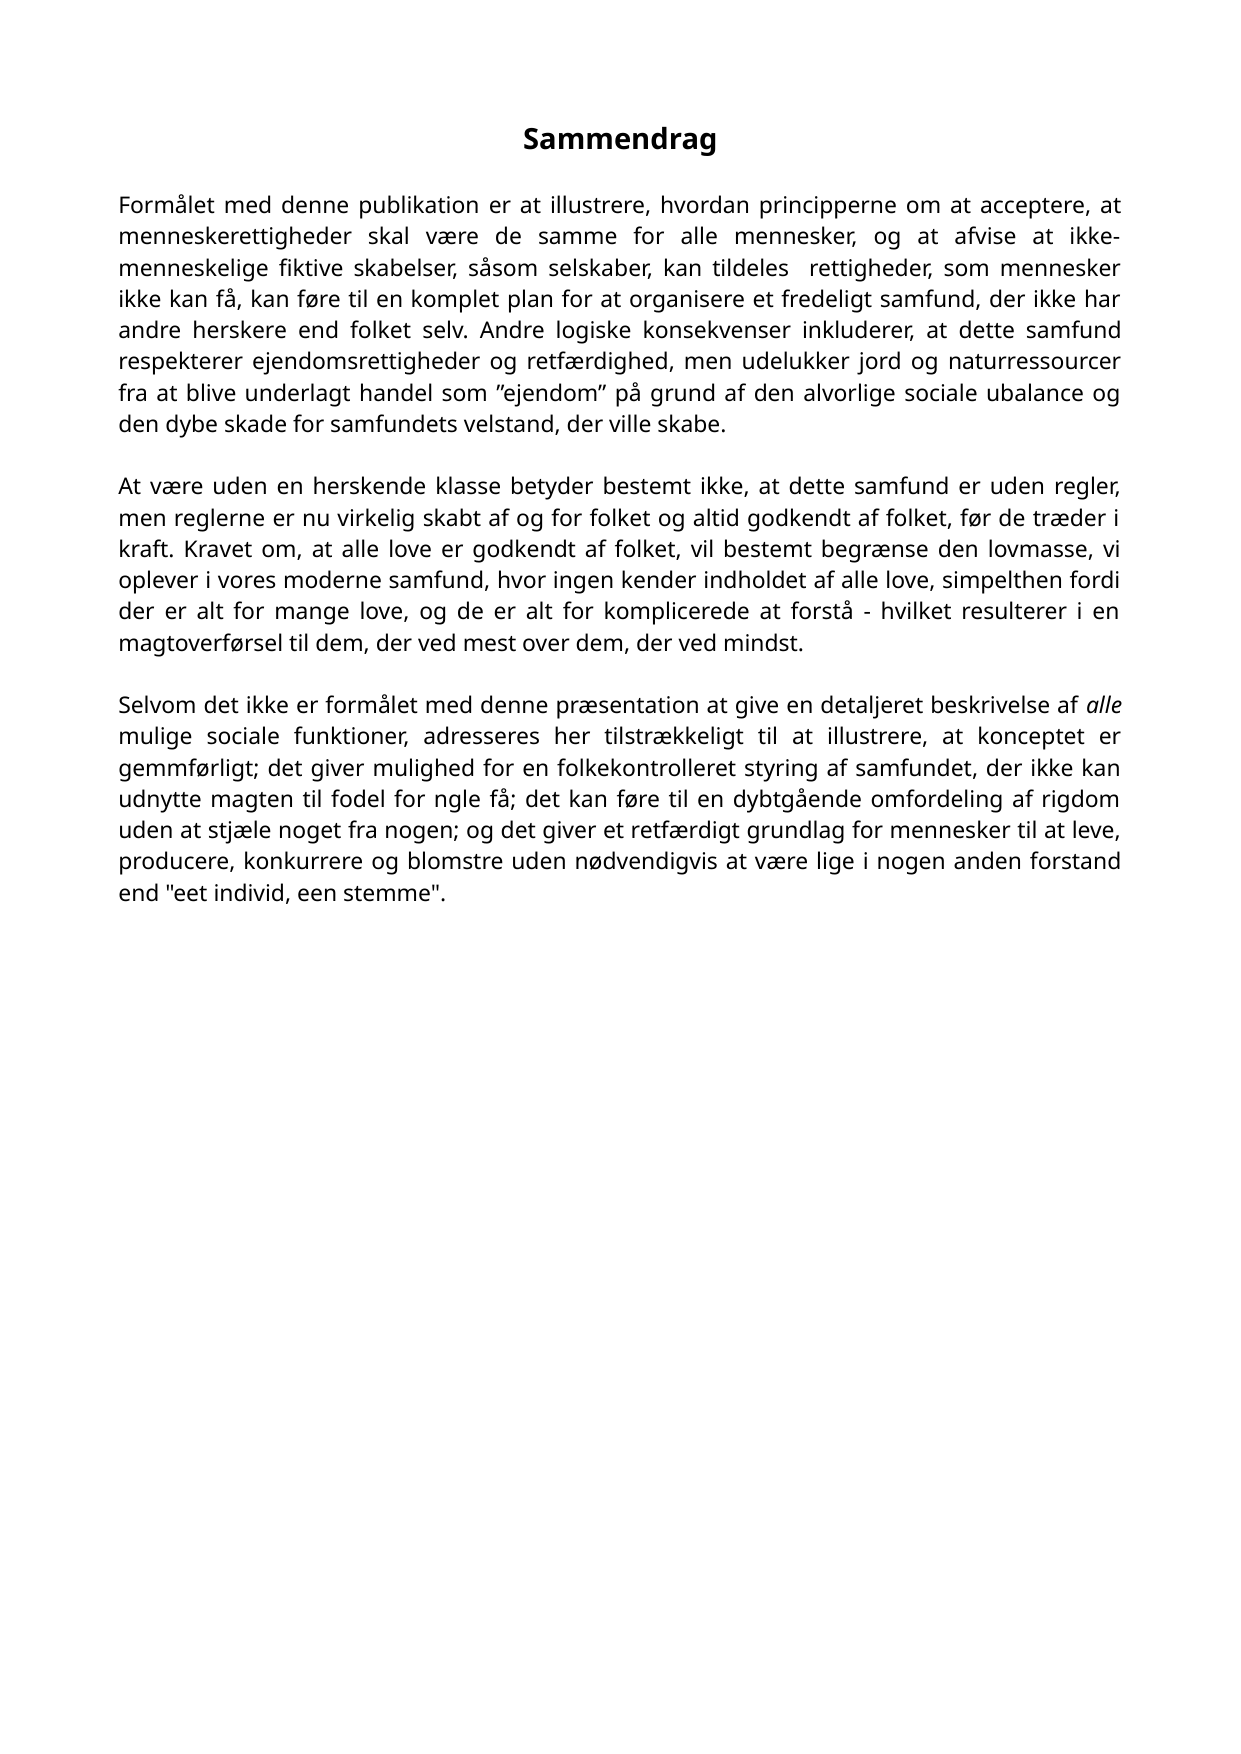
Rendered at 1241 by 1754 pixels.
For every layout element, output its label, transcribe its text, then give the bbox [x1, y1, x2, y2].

text At være uden en herskende klasse betyder bestemt ikke, at dette samfund er uden regler, men reglerne er nu virkelig skabt af og for folket og altid godkendt af folket, før de træder i kraft. Kravet om, at alle love er godkendt af folket, vil bestemt begrænse den lovmasse, vi oplever i vores moderne samfund, hvor ingen kender indholdet af alle love, simpelthen fordi der er alt for mange love, og de er alt for komplicerede at forstå - hvilket resulterer i en magtoverførsel til dem, der ved mest over dem, der ved mindst. [118, 470, 1122, 658]
text Sammendrag [118, 118, 1122, 158]
text Selvom det ikke er formålet med denne præsentation at give en detaljeret beskrivelse af alle mulige sociale funktioner, adresseres her tilstrækkeligt til at illustrere, at konceptet er gemmførligt; det giver mulighed for en folkekontrolleret styring af samfundet, der ikke kan udnytte magten til fodel for ngle få; det kan føre til en dybtgående omfordeling af rigdom uden at stjæle noget fra nogen; og det giver et retfærdigt grundlag for mennesker til at leve, producere, konkurrere og blomstre uden nødvendigvis at være lige i nogen anden forstand end "eet individ, een stemme". [118, 689, 1122, 908]
text Formålet med denne publikation er at illustrere, hvordan principperne om at acceptere, at menneskerettigheder skal være de samme for alle mennesker, og at afvise at ikke-menneskelige fiktive skabelser, såsom selskaber, kan tildeles rettigheder, som mennesker ikke kan få, kan føre til en komplet plan for at organisere et fredeligt samfund, der ikke har andre herskere end folket selv. Andre logiske konsekvenser inkluderer, at dette samfund respekterer ejendomsrettigheder og retfærdighed, men udelukker jord og naturressourcer fra at blive underlagt handel som ”ejendom” på grund af den alvorlige sociale ubalance og den dybe skade for samfundets velstand, der ville skabe. [118, 189, 1122, 439]
